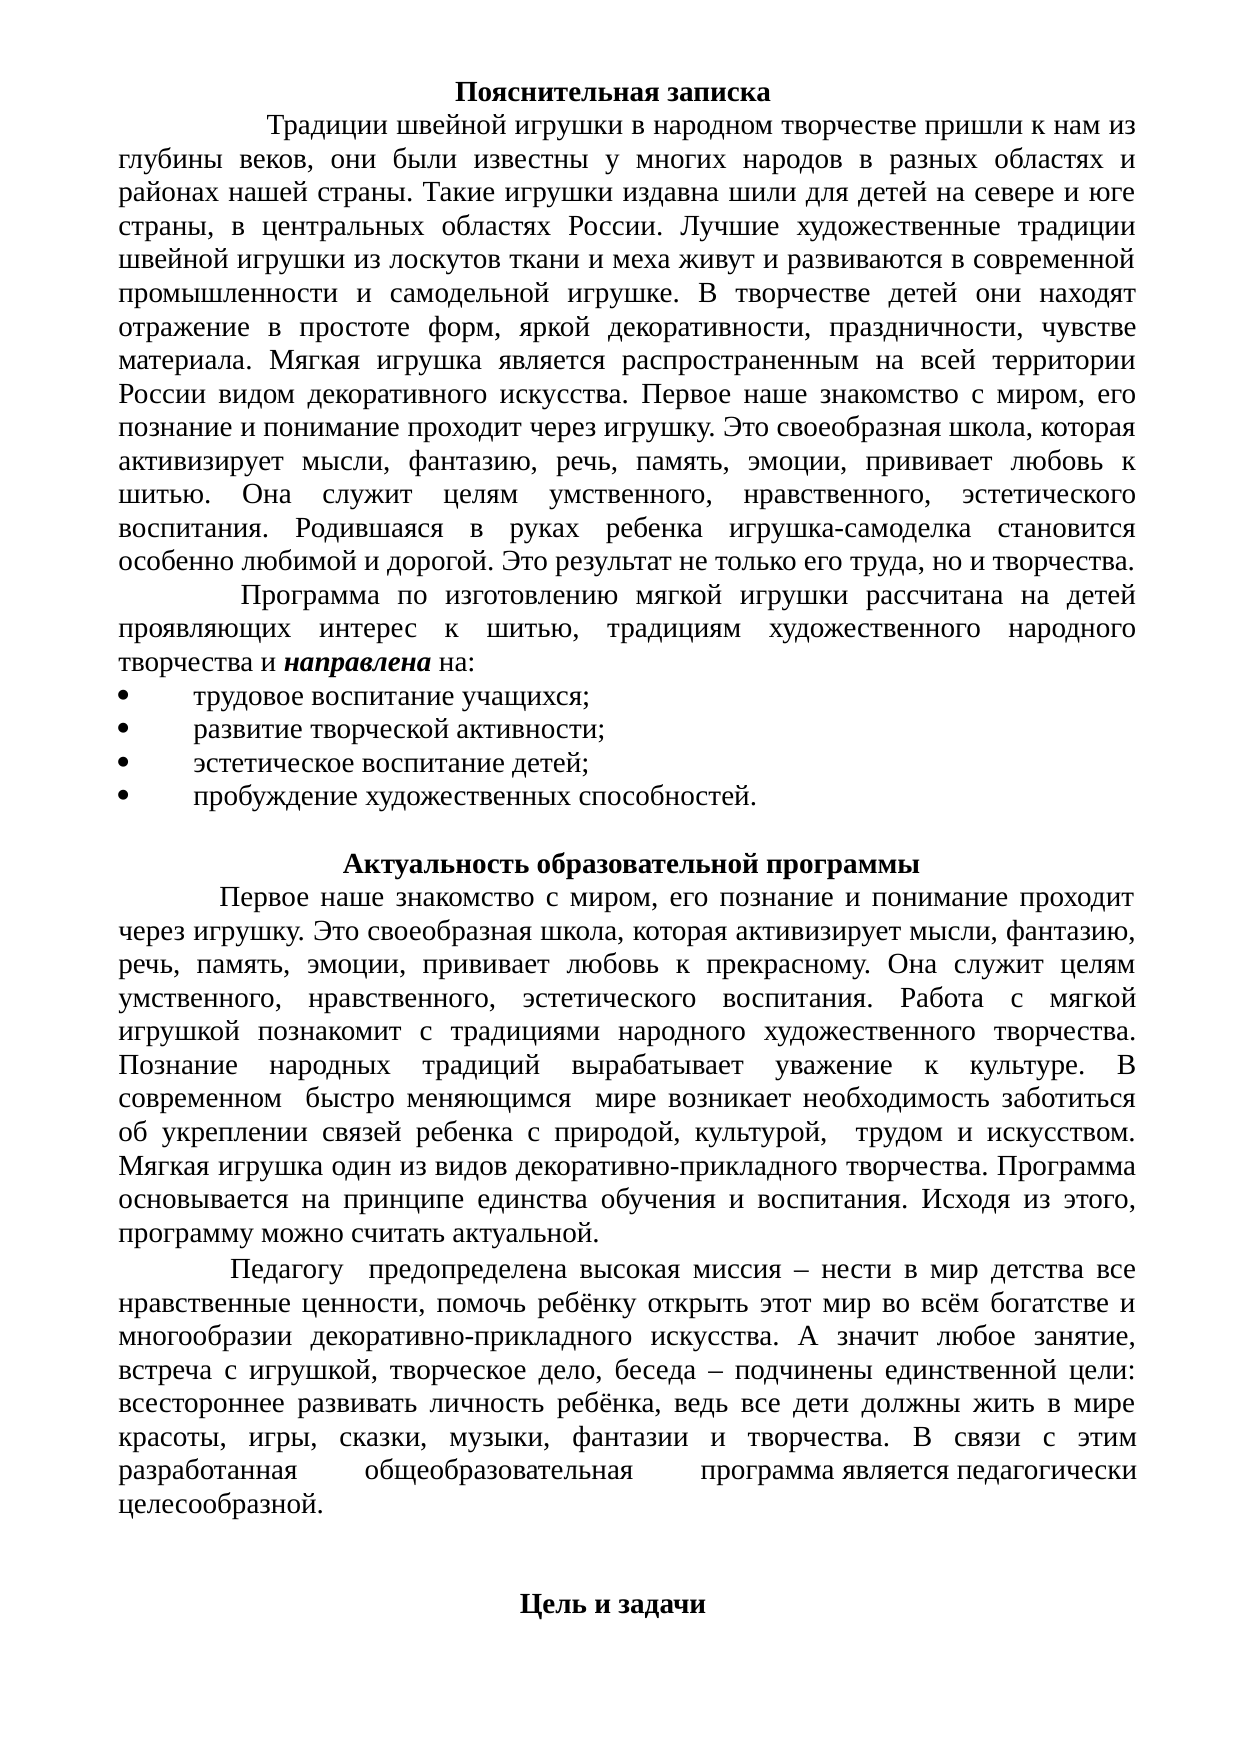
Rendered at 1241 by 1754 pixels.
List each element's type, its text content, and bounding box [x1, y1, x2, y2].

title Традиции швейной игрушки в народном творчестве пришли к нам из глубины веков, они были известны у многих народов в разных областях и районах нашей страны. Такие игрушки издавна шили для детей на севере и юге страны, в центральных областях России. Лучшие художественные традиции швейной игрушки из лоскутов ткани и меха живут и развиваются в современной промышленности и самодельной игрушке. В творчестве детей они находят отражение в простоте форм, яркой декоративности, праздничности, чувстве материала. Мягкая игрушка является распространенным на всей территории России видом декоративного искусства. Первое наше знакомство с миром, его познание и понимание проходит через игрушку. Это своеобразная школа, которая активизирует мысли, фантазию, речь, память, эмоции, прививает любовь к шитью. Она служит целям умственного, нравственного, эстетического воспитания. Родившаяся в руках ребенка игрушка-самоделка становится особенно любимой и дорогой. Это результат не только его труда, но и творчества. [118, 107, 1137, 577]
text Педагогу предопределена высокая миссия – нести в мир детства все нравственные ценности, помочь ребёнку открыть этот мир во всём богатстве и многообразии декоративно-прикладного искусства. А значит любое занятие, встреча с игрушкой, творческое дело, беседа – подчинены единственной цели: всестороннее развивать личность ребёнка, ведь все дети должны жить в мире красоты, игры, сказки, музыки, фантазии и творчества. В связи с этим разработанная общеобразовательная программа является педагогически целесообразной. [118, 1251, 1137, 1519]
title трудовое воспитание учащихся; [118, 678, 1107, 711]
title пробуждение художественных способностей. [118, 778, 1107, 812]
title Пояснительная записка [118, 74, 1107, 107]
title Программа по изготовлению мягкой игрушки рассчитана на детей проявляющих интерес к шитью, традициям художественного народного творчества и направлена на: [118, 577, 1137, 678]
title эстетическое воспитание детей; [118, 745, 1107, 778]
title Актуальность образовательной программы [156, 846, 1107, 879]
title Первое наше знакомство с миром, его познание и понимание проходит через игрушку. Это своеобразная школа, которая активизирует мысли, фантазию, речь, память, эмоции, прививает любовь к прекрасному. Она служит целям умственного, нравственного, эстетического воспитания. Работа с мягкой игрушкой познакомит с традициями народного художественного творчества. Познание народных традиций вырабатывает уважение к культуре. В современном быстро меняющимся мире возникает необходимость заботиться об укреплении связей ребенка с природой, культурой, трудом и искусством. Мягкая игрушка один из видов декоративно-прикладного творчества. Программа основывается на принципе единства обучения и воспитания. Исходя из этого, программу можно считать актуальной. [118, 879, 1137, 1248]
title развитие творческой активности; [118, 711, 1107, 745]
title Цель и задачи [118, 1587, 1107, 1620]
